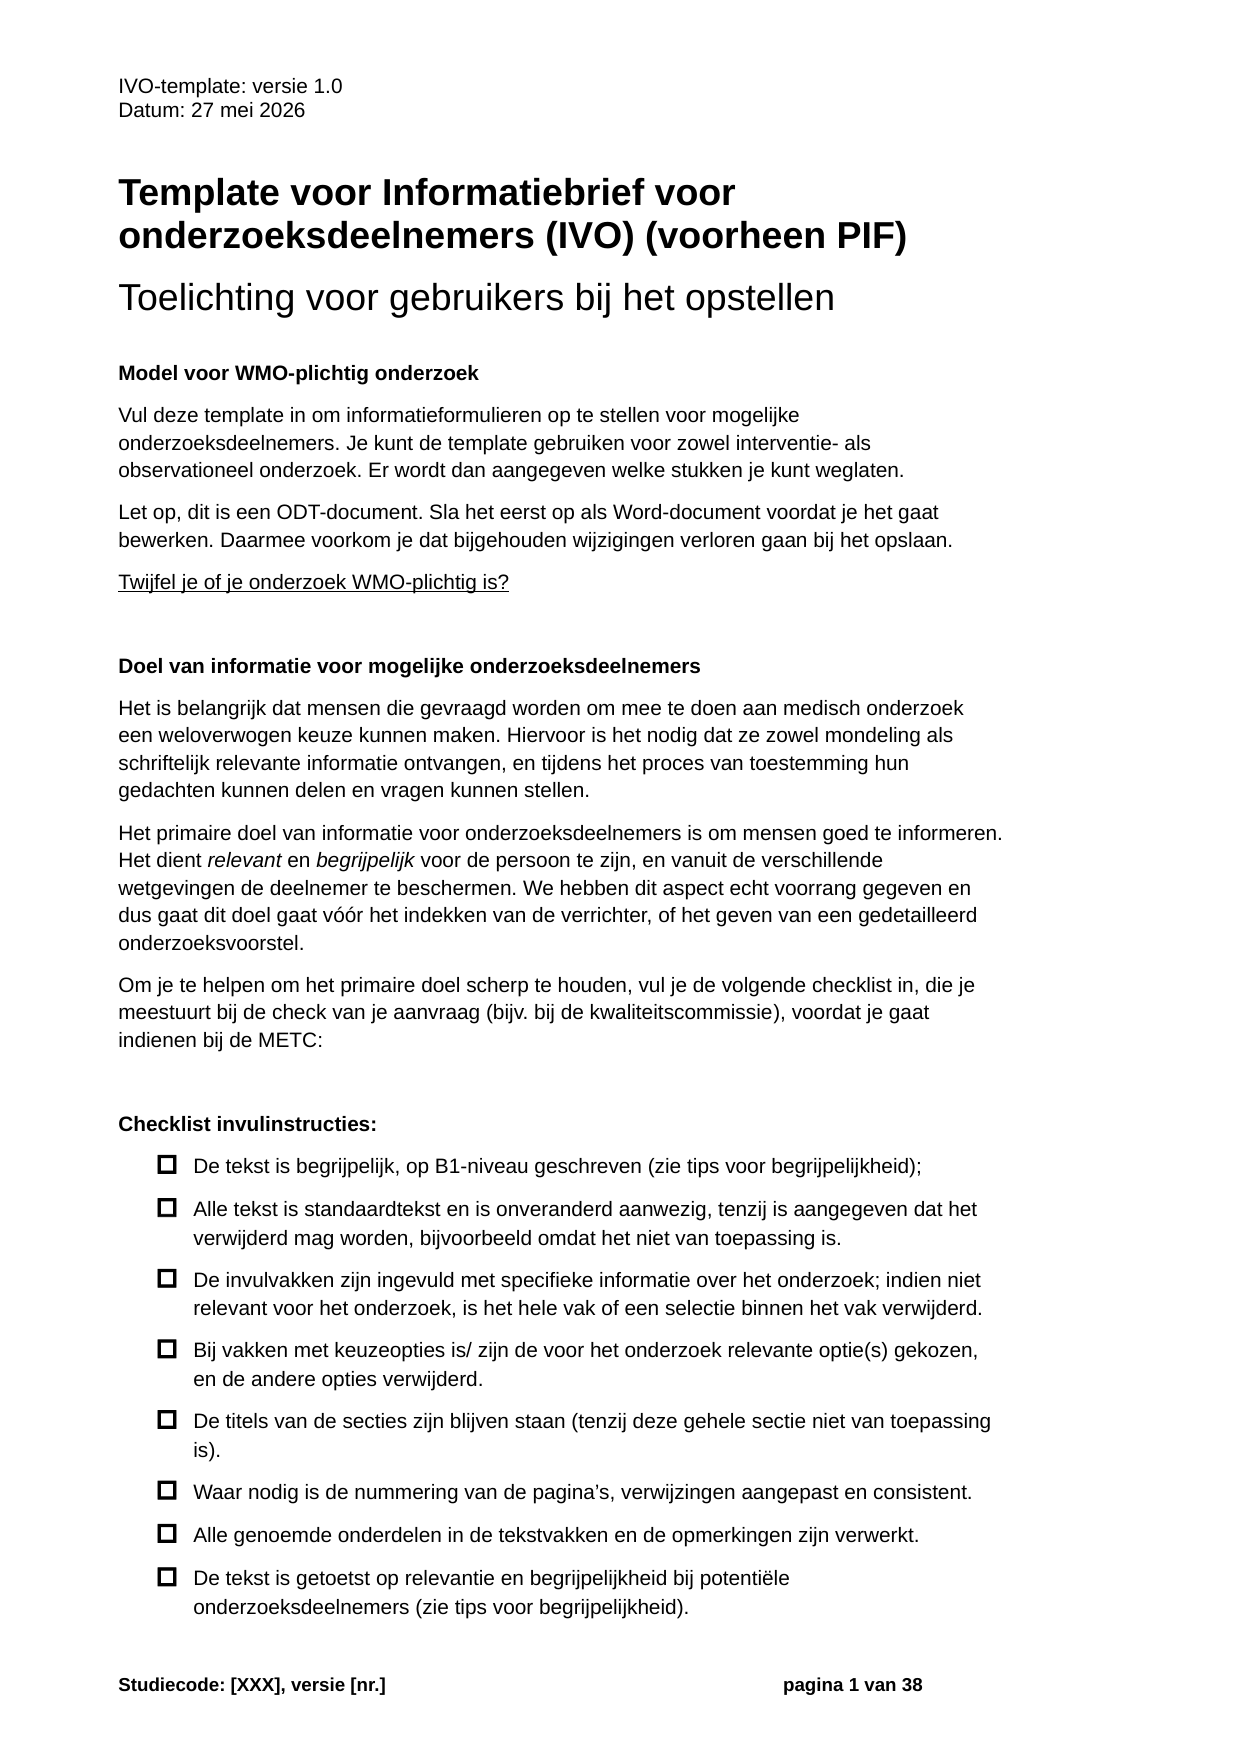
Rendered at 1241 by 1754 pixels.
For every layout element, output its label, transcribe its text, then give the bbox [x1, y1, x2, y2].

text Let op, dit is een ODT-document. Sla het eerst op als Word-document voordat je het gaat bewerken. Daarmee voorkom je dat bijgehouden wijzigingen verloren gaan bij het opslaan. [118, 500, 1004, 551]
text Model voor WMO-plichtig onderzoek [118, 361, 1004, 385]
text Het is belangrijk dat mensen die gevraagd worden om mee te doen aan medisch onderzoek een weloverwogen keuze kunnen maken. Hiervoor is het nodig dat ze zowel mondeling als schriftelijk relevante informatie ontvangen, en tijdens het proces van toestemming hun gedachten kunnen delen en vragen kunnen stellen. [118, 696, 1004, 802]
list Waar nodig is de nummering van de pagina’s, verwijzingen aangepast en consistent. [156, 1479, 1004, 1504]
list De tekst is begrijpelijk, op B1-niveau geschreven (zie tips voor begrijpelijkheid); [156, 1154, 1004, 1179]
text Om je te helpen om het primaire doel scherp te houden, vul je de volgende checklist in, die je meestuurt bij de check van je aanvraag (bijv. bij de kwaliteitscommissie), voordat je gaat indienen bij de METC: [118, 972, 1004, 1051]
list De invulvakken zijn ingevuld met specifieke informatie over het onderzoek; indien niet relevant voor het onderzoek, is het hele vak of een selectie binnen het vak verwijderd. [156, 1268, 1004, 1320]
list Alle genoemde onderdelen in de tekstvakken en de opmerkingen zijn verwerkt. [156, 1523, 1004, 1548]
text Toelichting voor gebruikers bij het opstellen [118, 276, 1004, 319]
text Checklist invulinstructies: [118, 1112, 1004, 1136]
list De titels van de secties zijn blijven staan (tenzij deze gehele sectie niet van toepassing is). [156, 1409, 1004, 1461]
list Alle tekst is standaardtekst en is onveranderd aanwezig, tenzij is aangegeven dat het verwijderd mag worden, bijvoorbeeld omdat het niet van toepassing is. [156, 1197, 1004, 1249]
text Vul deze template in om informatieformulieren op te stellen voor mogelijke onderzoeksdeelnemers. Je kunt de template gebruiken voor zowel interventie- als observationeel onderzoek. Er wordt dan aangegeven welke stukken je kunt weglaten. [118, 403, 1004, 482]
list Bij vakken met keuzeopties is/ zijn de voor het onderzoek relevante optie(s) gekozen, en de andere opties verwijderd. [156, 1338, 1004, 1391]
text Het primaire doel van informatie voor onderzoeksdeelnemers is om mensen goed te informeren. Het dient relevant en begrijpelijk voor de persoon te zijn, en vanuit de verschillende wetgevingen de deelnemer te beschermen. We hebben dit aspect echt voorrang gegeven en dus gaat dit doel gaat vóór het indekken van de verrichter, of het geven van een gedetailleerd onderzoeksvoorstel. [118, 820, 1004, 954]
list De tekst is getoetst op relevantie en begrijpelijkheid bij potentiële onderzoeksdeelnemers (zie tips voor begrijpelijkheid). [156, 1566, 1004, 1619]
text Doel van informatie voor mogelijke onderzoeksdeelnemers [118, 654, 1004, 678]
subtitle Template voor Informatiebrief voor onderzoeksdeelnemers (IVO) (voorheen PIF) [118, 171, 1004, 257]
text Twijfel je of je onderzoek WMO-plichtig is? [118, 569, 1004, 593]
